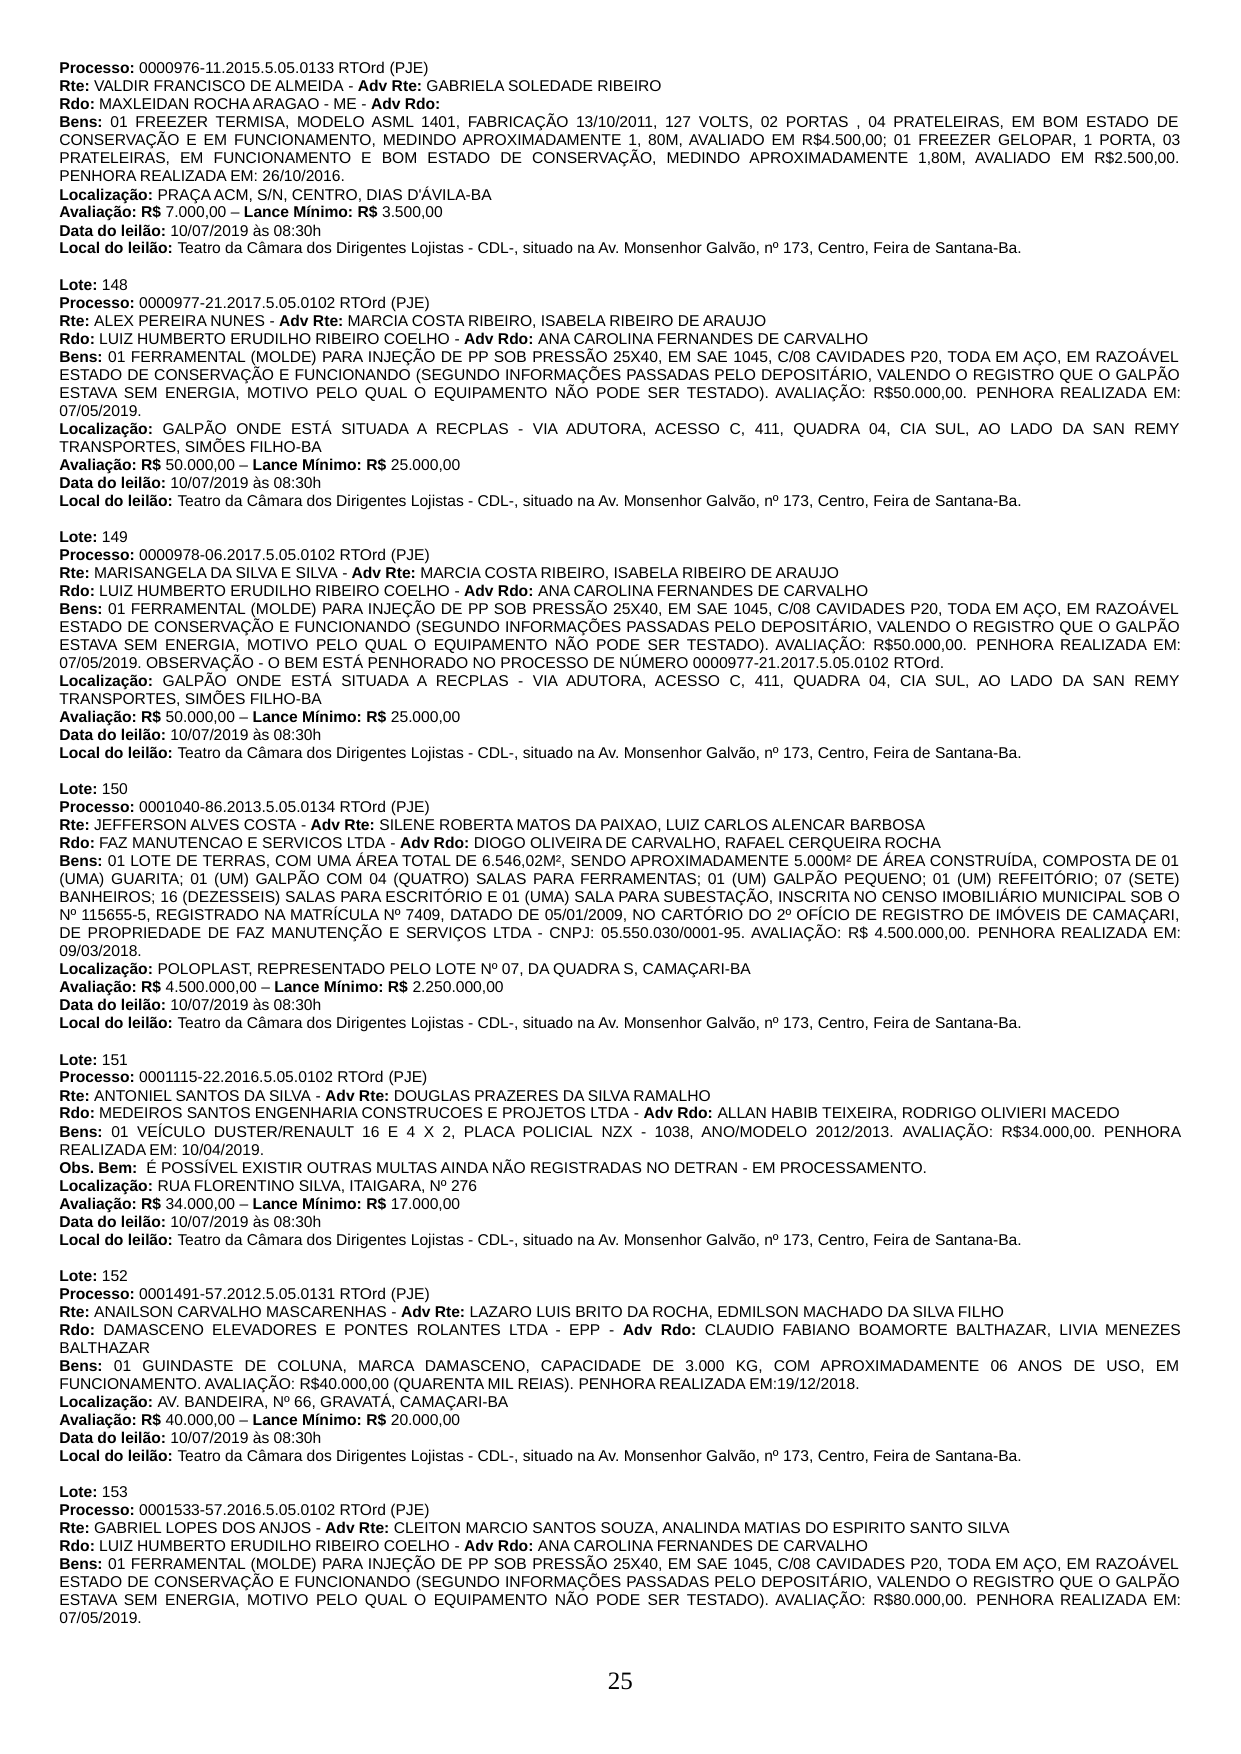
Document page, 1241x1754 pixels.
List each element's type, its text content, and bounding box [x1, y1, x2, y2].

text Data do leilão: 10/07/2019 às 08:30h [59, 221, 1181, 239]
text Bens: 01 GUINDASTE DE COLUNA, MARCA DAMASCENO, CAPACIDADE DE 3.000 KG, COM APROXIMADAMENTE 06 ANOS DE USO, EM FUNCIONAMENTO. AVALIAÇÃO: R$40.000,00 (QUARENTA MIL REIAS). PENHORA REALIZADA EM:19/12/2018. [59, 1357, 1181, 1393]
text Avaliação: R$ 40.000,00 – Lance Mínimo: R$ 20.000,00 [59, 1411, 1181, 1429]
text Local do leilão: Teatro da Câmara dos Dirigentes Lojistas - CDL-, situado na Av. Monsenhor Galvão, nº 173, Centro, Feira de Santana-Ba. [59, 1014, 1181, 1032]
text Local do leilão: Teatro da Câmara dos Dirigentes Lojistas - CDL-, situado na Av. Monsenhor Galvão, nº 173, Centro, Feira de Santana-Ba. [59, 744, 1181, 762]
text Rte: GABRIEL LOPES DOS ANJOS - Adv Rte: CLEITON MARCIO SANTOS SOUZA, ANALINDA MATIAS DO ESPIRITO SANTO SILVA [59, 1519, 1181, 1537]
text Local do leilão: Teatro da Câmara dos Dirigentes Lojistas - CDL-, situado na Av. Monsenhor Galvão, nº 173, Centro, Feira de Santana-Ba. [59, 492, 1181, 509]
text Data do leilão: 10/07/2019 às 08:30h [59, 473, 1181, 492]
text Avaliação: R$ 50.000,00 – Lance Mínimo: R$ 25.000,00 [59, 708, 1181, 726]
text Lote: 150 [59, 780, 1181, 798]
text Data do leilão: 10/07/2019 às 08:30h [59, 1212, 1181, 1230]
text Rdo: LUIZ HUMBERTO ERUDILHO RIBEIRO COELHO - Adv Rdo: ANA CAROLINA FERNANDES DE CARVALHO [59, 582, 1181, 600]
text Localização: GALPÃO ONDE ESTÁ SITUADA A RECPLAS - VIA ADUTORA, ACESSO C, 411, QUADRA 04, CIA SUL, AO LADO DA SAN REMY TRANSPORTES, SIMÕES FILHO-BA [59, 419, 1181, 456]
text Local do leilão: Teatro da Câmara dos Dirigentes Lojistas - CDL-, situado na Av. Monsenhor Galvão, nº 173, Centro, Feira de Santana-Ba. [59, 1230, 1181, 1248]
text Localização: PRAÇA ACM, S/N, CENTRO, DIAS D'ÁVILA-BA [59, 185, 1181, 203]
text Avaliação: R$ 7.000,00 – Lance Mínimo: R$ 3.500,00 [59, 203, 1181, 221]
text Rdo: FAZ MANUTENCAO E SERVICOS LTDA - Adv Rdo: DIOGO OLIVEIRA DE CARVALHO, RAFAEL CERQUEIRA ROCHA [59, 834, 1181, 852]
text Avaliação: R$ 34.000,00 – Lance Mínimo: R$ 17.000,00 [59, 1194, 1181, 1212]
text Bens: 01 VEÍCULO DUSTER/RENAULT 16 E 4 X 2, PLACA POLICIAL NZX - 1038, ANO/MODELO 2012/2013. AVALIAÇÃO: R$34.000,00. PENHORA REALIZADA EM: 10/04/2019. [59, 1122, 1181, 1158]
text Rdo: LUIZ HUMBERTO ERUDILHO RIBEIRO COELHO - Adv Rdo: ANA CAROLINA FERNANDES DE CARVALHO [59, 329, 1181, 347]
text Bens: 01 FERRAMENTAL (MOLDE) PARA INJEÇÃO DE PP SOB PRESSÃO 25X40, EM SAE 1045, C/08 CAVIDADES P20, TODA EM AÇO, EM RAZOÁVEL ESTADO DE CONSERVAÇÃO E FUNCIONANDO (SEGUNDO INFORMAÇÕES PASSADAS PELO DEPOSITÁRIO, VALENDO O REGISTRO QUE O GALPÃO ESTAVA SEM ENERGIA, MOTIVO PELO QUAL O EQUIPAMENTO NÃO PODE SER TESTADO). AVALIAÇÃO: R$50.000,00. PENHORA REALIZADA EM: 07/05/2019. OBSERVAÇÃO - O BEM ESTÁ PENHORADO NO PROCESSO DE NÚMERO 0000977-21.2017.5.05.0102 RTOrd. [59, 600, 1181, 672]
text Obs. Bem: É POSSÍVEL EXISTIR OUTRAS MULTAS AINDA NÃO REGISTRADAS NO DETRAN - EM PROCESSAMENTO. [59, 1158, 1181, 1176]
text Avaliação: R$ 50.000,00 – Lance Mínimo: R$ 25.000,00 [59, 456, 1181, 473]
text Localização: AV. BANDEIRA, Nº 66, GRAVATÁ, CAMAÇARI-BA [59, 1393, 1181, 1411]
text Local do leilão: Teatro da Câmara dos Dirigentes Lojistas - CDL-, situado na Av. Monsenhor Galvão, nº 173, Centro, Feira de Santana-Ba. [59, 1447, 1181, 1465]
text Avaliação: R$ 4.500.000,00 – Lance Mínimo: R$ 2.250.000,00 [59, 978, 1181, 996]
text Processo: 0001115-22.2016.5.05.0102 RTOrd (PJE) [59, 1068, 1181, 1086]
text Data do leilão: 10/07/2019 às 08:30h [59, 1429, 1181, 1447]
text Rte: JEFFERSON ALVES COSTA - Adv Rte: SILENE ROBERTA MATOS DA PAIXAO, LUIZ CARLOS ALENCAR BARBOSA [59, 816, 1181, 834]
text Local do leilão: Teatro da Câmara dos Dirigentes Lojistas - CDL-, situado na Av. Monsenhor Galvão, nº 173, Centro, Feira de Santana-Ba. [59, 239, 1181, 257]
text Rdo: DAMASCENO ELEVADORES E PONTES ROLANTES LTDA - EPP - Adv Rdo: CLAUDIO FABIANO BOAMORTE BALTHAZAR, LIVIA MENEZES BALTHAZAR [59, 1321, 1181, 1357]
text Processo: 0000978-06.2017.5.05.0102 RTOrd (PJE) [59, 546, 1181, 564]
text Rdo: MAXLEIDAN ROCHA ARAGAO - ME - Adv Rdo: [59, 95, 1181, 113]
text Processo: 0000977-21.2017.5.05.0102 RTOrd (PJE) [59, 293, 1181, 311]
text Data do leilão: 10/07/2019 às 08:30h [59, 726, 1181, 744]
text Localização: GALPÃO ONDE ESTÁ SITUADA A RECPLAS - VIA ADUTORA, ACESSO C, 411, QUADRA 04, CIA SUL, AO LADO DA SAN REMY TRANSPORTES, SIMÕES FILHO-BA [59, 672, 1181, 708]
text Localização: RUA FLORENTINO SILVA, ITAIGARA, Nº 276 [59, 1176, 1181, 1194]
text Processo: 0001491-57.2012.5.05.0131 RTOrd (PJE) [59, 1284, 1181, 1302]
text Rte: VALDIR FRANCISCO DE ALMEIDA - Adv Rte: GABRIELA SOLEDADE RIBEIRO [59, 77, 1181, 95]
text Data do leilão: 10/07/2019 às 08:30h [59, 996, 1181, 1014]
text Lote: 151 [59, 1050, 1181, 1068]
text Rdo: MEDEIROS SANTOS ENGENHARIA CONSTRUCOES E PROJETOS LTDA - Adv Rdo: ALLAN HABIB TEIXEIRA, RODRIGO OLIVIERI MACEDO [59, 1104, 1181, 1122]
text Localização: POLOPLAST, REPRESENTADO PELO LOTE Nº 07, DA QUADRA S, CAMAÇARI-BA [59, 960, 1181, 978]
text Lote: 149 [59, 528, 1181, 546]
text Bens: 01 FERRAMENTAL (MOLDE) PARA INJEÇÃO DE PP SOB PRESSÃO 25X40, EM SAE 1045, C/08 CAVIDADES P20, TODA EM AÇO, EM RAZOÁVEL ESTADO DE CONSERVAÇÃO E FUNCIONANDO (SEGUNDO INFORMAÇÕES PASSADAS PELO DEPOSITÁRIO, VALENDO O REGISTRO QUE O GALPÃO ESTAVA SEM ENERGIA, MOTIVO PELO QUAL O EQUIPAMENTO NÃO PODE SER TESTADO). AVALIAÇÃO: R$80.000,00. PENHORA REALIZADA EM: 07/05/2019. [59, 1555, 1181, 1627]
text Bens: 01 FREEZER TERMISA, MODELO ASML 1401, FABRICAÇÃO 13/10/2011, 127 VOLTS, 02 PORTAS , 04 PRATELEIRAS, EM BOM ESTADO DE CONSERVAÇÃO E EM FUNCIONAMENTO, MEDINDO APROXIMADAMENTE 1, 80M, AVALIADO EM R$4.500,00; 01 FREEZER GELOPAR, 1 PORTA, 03 PRATELEIRAS, EM FUNCIONAMENTO E BOM ESTADO DE CONSERVAÇÃO, MEDINDO APROXIMADAMENTE 1,80M, AVALIADO EM R$2.500,00. PENHORA REALIZADA EM: 26/10/2016. [59, 113, 1181, 185]
text Lote: 148 [59, 275, 1181, 293]
text Rte: MARISANGELA DA SILVA E SILVA - Adv Rte: MARCIA COSTA RIBEIRO, ISABELA RIBEIRO DE ARAUJO [59, 564, 1181, 582]
text Rdo: LUIZ HUMBERTO ERUDILHO RIBEIRO COELHO - Adv Rdo: ANA CAROLINA FERNANDES DE CARVALHO [59, 1537, 1181, 1555]
text Processo: 0000976-11.2015.5.05.0133 RTOrd (PJE) [59, 59, 1181, 77]
text Processo: 0001040-86.2013.5.05.0134 RTOrd (PJE) [59, 798, 1181, 816]
text Lote: 152 [59, 1266, 1181, 1284]
text Rte: ANAILSON CARVALHO MASCARENHAS - Adv Rte: LAZARO LUIS BRITO DA ROCHA, EDMILSON MACHADO DA SILVA FILHO [59, 1302, 1181, 1321]
text Bens: 01 FERRAMENTAL (MOLDE) PARA INJEÇÃO DE PP SOB PRESSÃO 25X40, EM SAE 1045, C/08 CAVIDADES P20, TODA EM AÇO, EM RAZOÁVEL ESTADO DE CONSERVAÇÃO E FUNCIONANDO (SEGUNDO INFORMAÇÕES PASSADAS PELO DEPOSITÁRIO, VALENDO O REGISTRO QUE O GALPÃO ESTAVA SEM ENERGIA, MOTIVO PELO QUAL O EQUIPAMENTO NÃO PODE SER TESTADO). AVALIAÇÃO: R$50.000,00. PENHORA REALIZADA EM: 07/05/2019. [59, 347, 1181, 419]
text Processo: 0001533-57.2016.5.05.0102 RTOrd (PJE) [59, 1501, 1181, 1519]
text Bens: 01 LOTE DE TERRAS, COM UMA ÁREA TOTAL DE 6.546,02M², SENDO APROXIMADAMENTE 5.000M² DE ÁREA CONSTRUÍDA, COMPOSTA DE 01 (UMA) GUARITA; 01 (UM) GALPÃO COM 04 (QUATRO) SALAS PARA FERRAMENTAS; 01 (UM) GALPÃO PEQUENO; 01 (UM) REFEITÓRIO; 07 (SETE) BANHEIROS; 16 (DEZESSEIS) SALAS PARA ESCRITÓRIO E 01 (UMA) SALA PARA SUBESTAÇÃO, INSCRITA NO CENSO IMOBILIÁRIO MUNICIPAL SOB O Nº 115655-5, REGISTRADO NA MATRÍCULA Nº 7409, DATADO DE 05/01/2009, NO CARTÓRIO DO 2º OFÍCIO DE REGISTRO DE IMÓVEIS DE CAMAÇARI, DE PROPRIEDADE DE FAZ MANUTENÇÃO E SERVIÇOS LTDA - CNPJ: 05.550.030/0001-95. AVALIAÇÃO: R$ 4.500.000,00. PENHORA REALIZADA EM: 09/03/2018. [59, 852, 1181, 960]
text Rte: ANTONIEL SANTOS DA SILVA - Adv Rte: DOUGLAS PRAZERES DA SILVA RAMALHO [59, 1086, 1181, 1104]
text Lote: 153 [59, 1483, 1181, 1501]
text Rte: ALEX PEREIRA NUNES - Adv Rte: MARCIA COSTA RIBEIRO, ISABELA RIBEIRO DE ARAUJO [59, 311, 1181, 329]
